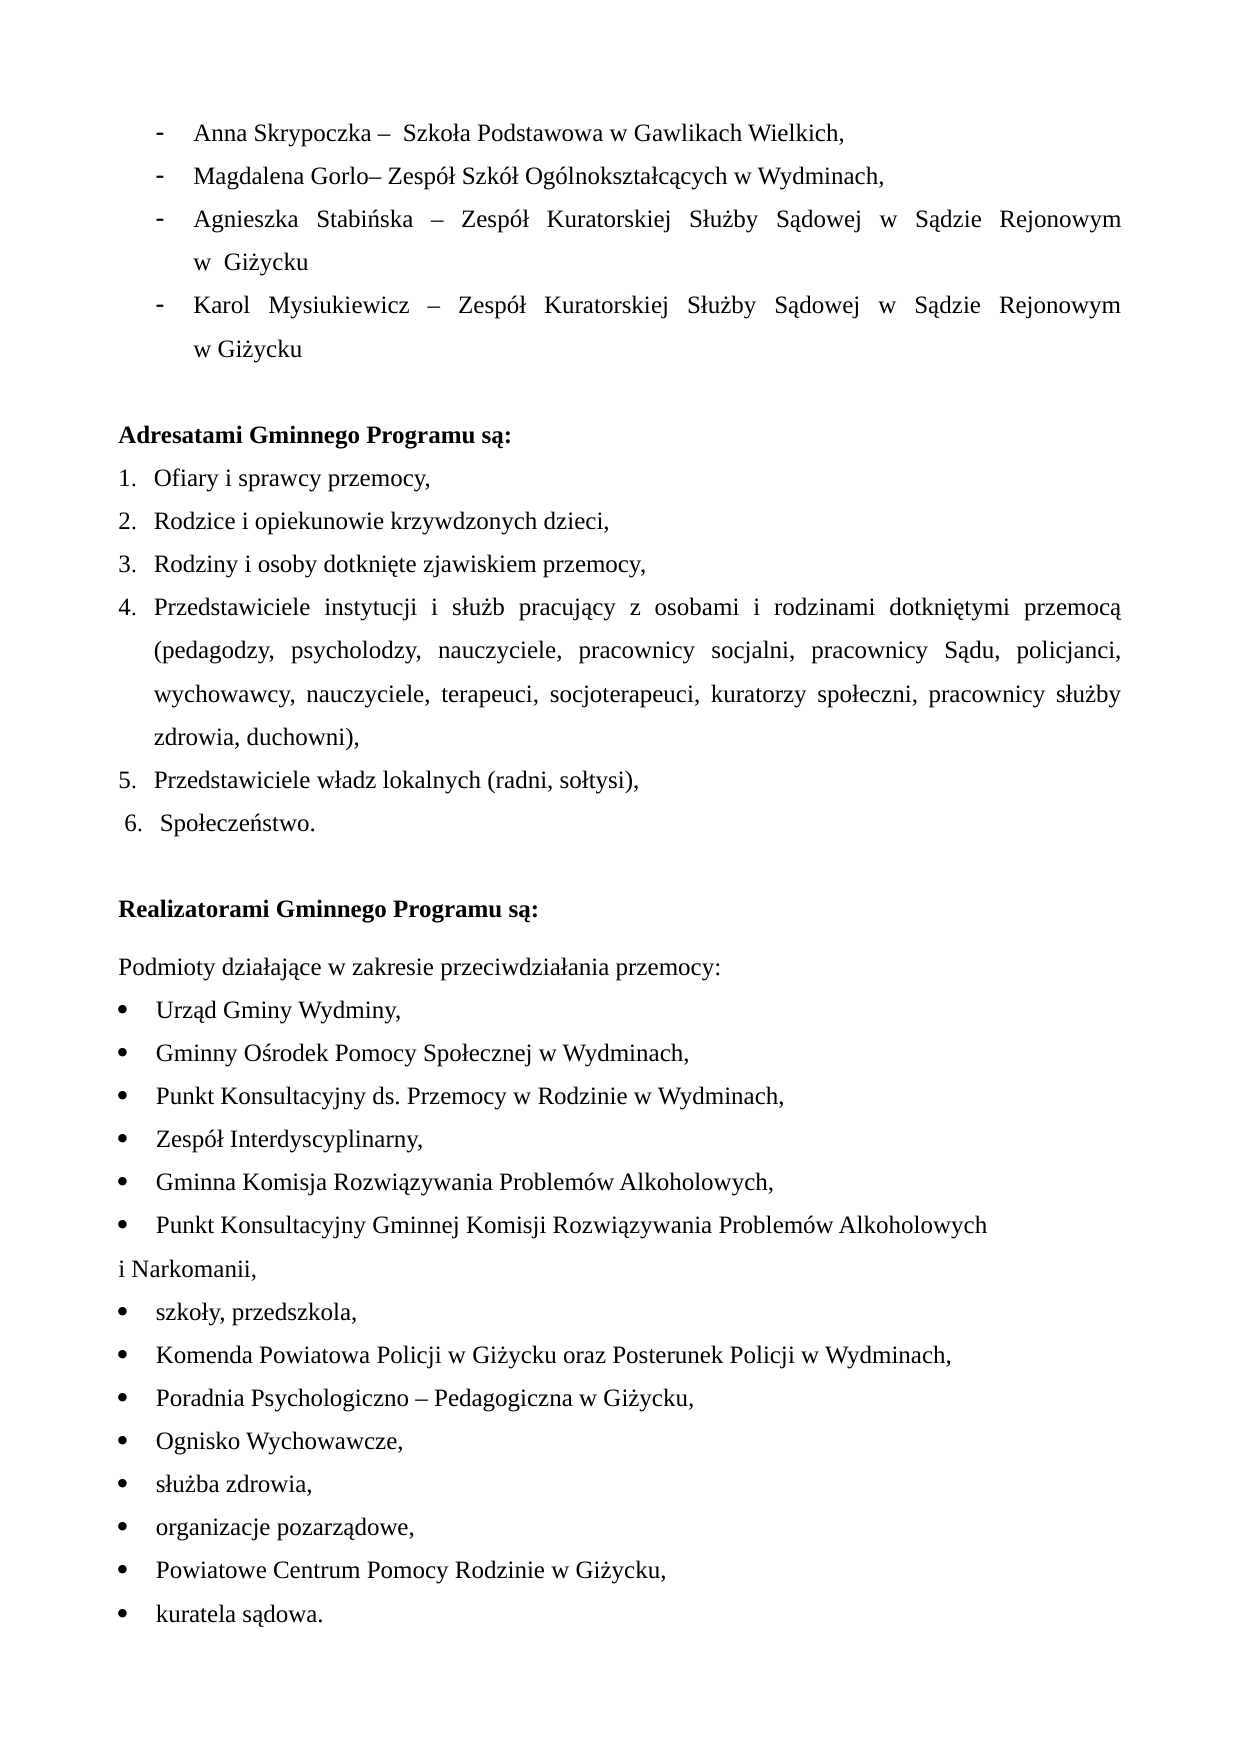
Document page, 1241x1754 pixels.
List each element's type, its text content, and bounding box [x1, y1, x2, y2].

list służba zdrowia, [118, 1469, 1122, 1498]
list Komenda Powiatowa Policji w Giżycku oraz Posterunek Policji w Wydminach, [118, 1340, 1122, 1369]
list Anna Skrypoczka – Szkoła Podstawowa w Gawlikach Wielkich, [156, 118, 1122, 147]
list Gminna Komisja Rozwiązywania Problemów Alkoholowych, [118, 1167, 1122, 1196]
list Społeczeństwo. [124, 808, 1122, 837]
list szkoły, przedszkola, [118, 1297, 1122, 1326]
list Przedstawiciele instytucji i służb pracujący z osobami i rodzinami dotkniętymi przemocą (pedagodzy, psycholodzy, nauczyciele, pracownicy socjalni, pracownicy Sądu, policjanci, wychowawcy, nauczyciele, terapeuci, socjoterapeuci, kuratorzy społeczni, pracownicy służby zdrowia, duchowni), [118, 592, 1122, 751]
list Punkt Konsultacyjny ds. Przemocy w Rodzinie w Wydminach, [118, 1081, 1122, 1110]
text Realizatorami Gminnego Programu są: [118, 894, 1122, 923]
list Zespół Interdyscyplinarny, [118, 1124, 1122, 1153]
text Podmioty działające w zakresie przeciwdziałania przemocy: [118, 952, 1122, 981]
list Agnieszka Stabińska – Zespół Kuratorskiej Służby Sądowej w Sądzie Rejonowym w Giżycku [156, 204, 1122, 276]
list organizacje pozarządowe, [118, 1512, 1122, 1541]
list Magdalena Gorlo– Zespół Szkół Ogólnokształcących w Wydminach, [156, 161, 1122, 190]
list Powiatowe Centrum Pomocy Rodzinie w Giżycku, [118, 1556, 1122, 1584]
list Ognisko Wychowawcze, [118, 1426, 1122, 1455]
list Karol Mysiukiewicz – Zespół Kuratorskiej Służby Sądowej w Sądzie Rejonowym w Giżycku [156, 291, 1122, 362]
list Punkt Konsultacyjny Gminnej Komisji Rozwiązywania Problemów Alkoholowych [118, 1211, 1122, 1239]
text Adresatami Gminnego Programu są: [118, 420, 1122, 449]
list Gminny Ośrodek Pomocy Społecznej w Wydminach, [118, 1038, 1122, 1067]
list Poradnia Psychologiczno – Pedagogiczna w Giżycku, [118, 1383, 1122, 1412]
list Rodzice i opiekunowie krzywdzonych dzieci, [118, 506, 1122, 535]
list Rodziny i osoby dotknięte zjawiskiem przemocy, [118, 549, 1122, 578]
list Przedstawiciele władz lokalnych (radni, sołtysi), [118, 765, 1122, 794]
list Ofiary i sprawcy przemocy, [118, 463, 1122, 492]
text i Narkomanii, [118, 1254, 1122, 1282]
list kuratela sądowa. [118, 1599, 1122, 1627]
list Urząd Gminy Wydminy, [118, 995, 1122, 1024]
